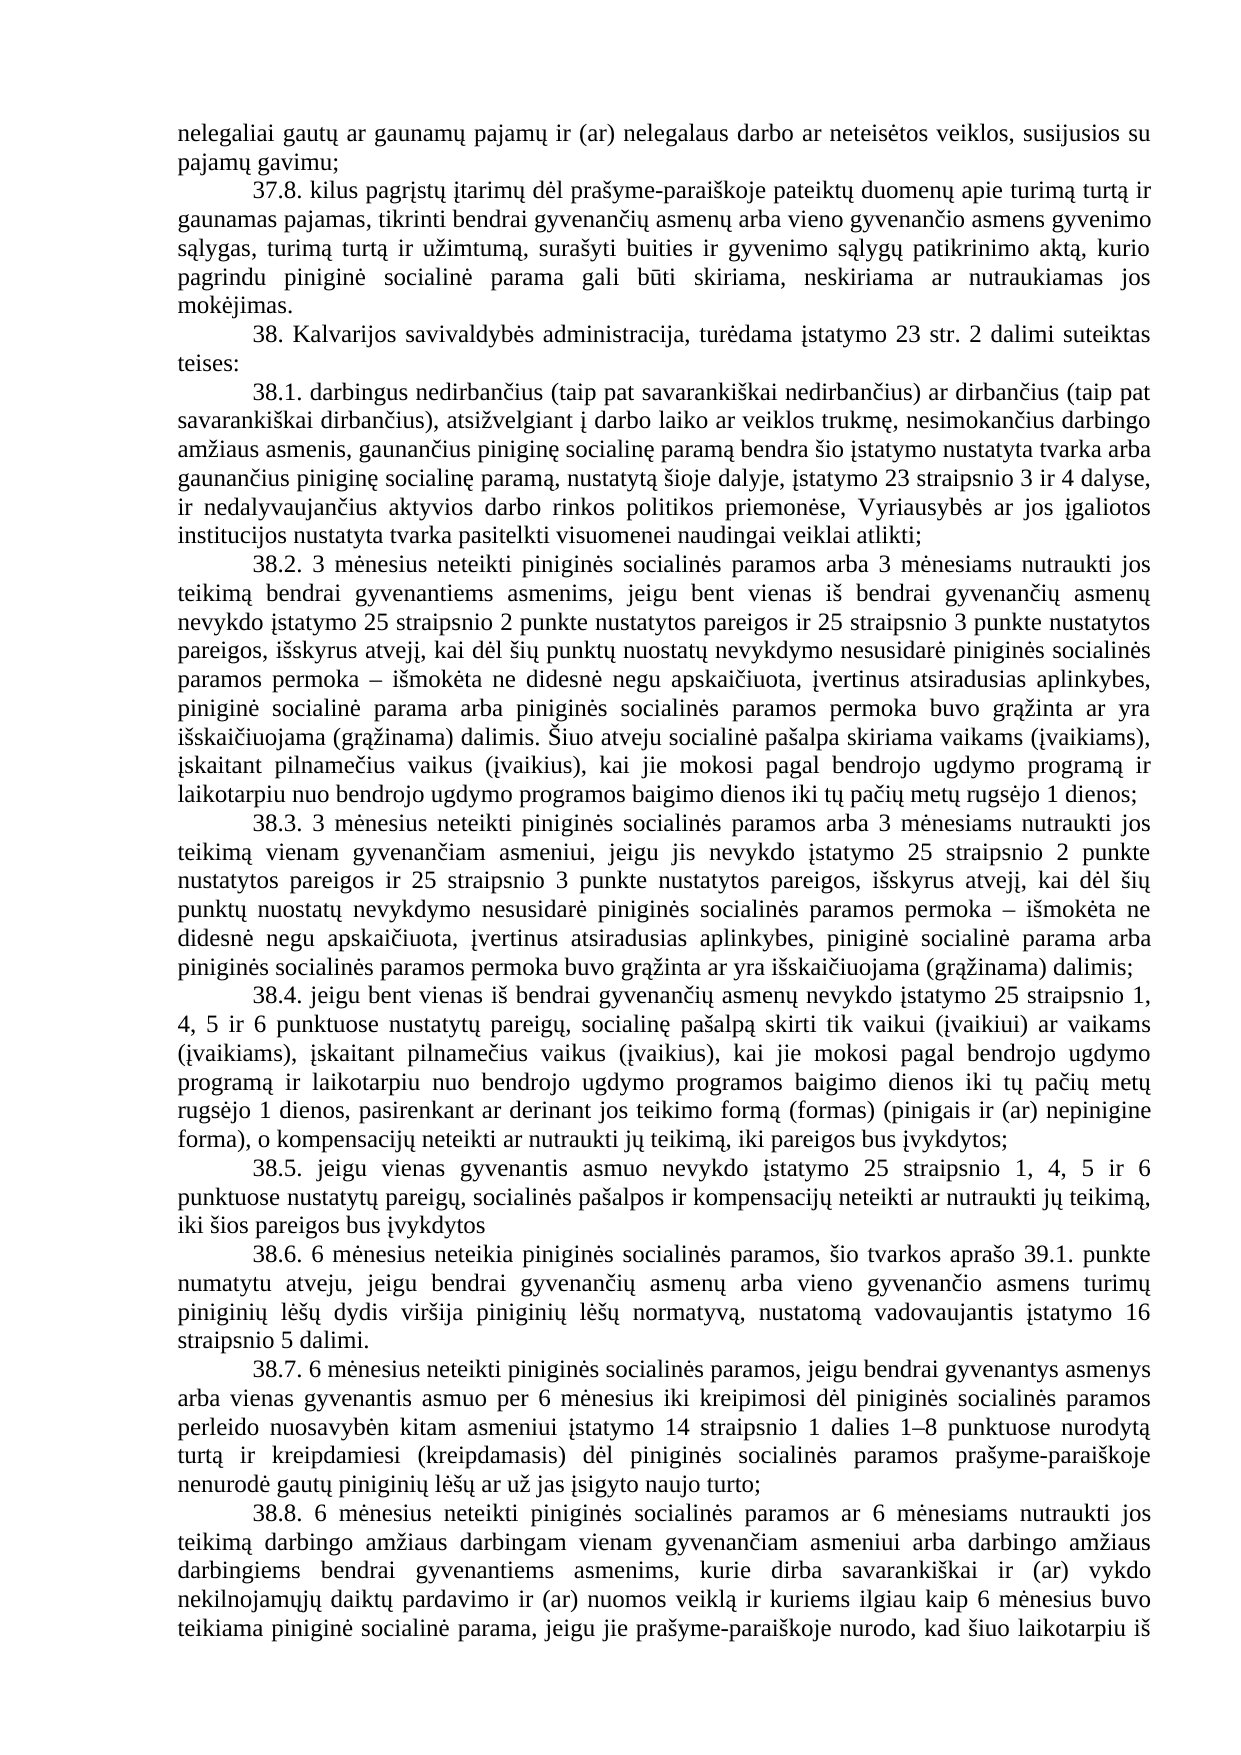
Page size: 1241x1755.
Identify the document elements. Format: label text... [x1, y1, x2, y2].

text 38.2. 3 mėnesius neteikti piniginės socialinės paramos arba 3 mėnesiams nutraukti jos teikimą bendrai gyvenantiems asmenims, jeigu bent vienas iš bendrai gyvenančių asmenų nevykdo įstatymo 25 straipsnio 2 punkte nustatytos pareigos ir 25 straipsnio 3 punkte nustatytos pareigos, išskyrus atvejį, kai dėl šių punktų nuostatų nevykdymo nesusidarė piniginės socialinės paramos permoka – išmokėta ne didesnė negu apskaičiuota, įvertinus atsiradusias aplinkybes, piniginė socialinė parama arba piniginės socialinės paramos permoka buvo grąžinta ar yra išskaičiuojama (grąžinama) dalimis. Šiuo atveju socialinė pašalpa skiriama vaikams (įvaikiams), įskaitant pilnamečius vaikus (įvaikius), kai jie mokosi pagal bendrojo ugdymo programą ir laikotarpiu nuo bendrojo ugdymo programos baigimo dienos iki tų pačių metų rugsėjo 1 dienos; [177, 549, 1152, 808]
text 38.6. 6 mėnesius neteikia piniginės socialinės paramos, šio tvarkos aprašo 39.1. punkte numatytu atveju, jeigu bendrai gyvenančių asmenų arba vieno gyvenančio asmens turimų piniginių lėšų dydis viršija piniginių lėšų normatyvą, nustatomą vadovaujantis įstatymo 16 straipsnio 5 dalimi. [177, 1239, 1152, 1354]
text 38.1. darbingus nedirbančius (taip pat savarankiškai nedirbančius) ar dirbančius (taip pat savarankiškai dirbančius), atsižvelgiant į darbo laiko ar veiklos trukmę, nesimokančius darbingo amžiaus asmenis, gaunančius piniginę socialinę paramą bendra šio įstatymo nustatyta tvarka arba gaunančius piniginę socialinę paramą, nustatytą šioje dalyje, įstatymo 23 straipsnio 3 ir 4 dalyse, ir nedalyvaujančius aktyvios darbo rinkos politikos priemonėse, Vyriausybės ar jos įgaliotos institucijos nustatyta tvarka pasitelkti visuomenei naudingai veiklai atlikti; [177, 377, 1152, 549]
text 37.8. kilus pagrįstų įtarimų dėl prašyme-paraiškoje pateiktų duomenų apie turimą turtą ir gaunamas pajamas, tikrinti bendrai gyvenančių asmenų arba vieno gyvenančio asmens gyvenimo sąlygas, turimą turtą ir užimtumą, surašyti buities ir gyvenimo sąlygų patikrinimo aktą, kurio pagrindu piniginė socialinė parama gali būti skiriama, neskiriama ar nutraukiamas jos mokėjimas. [177, 176, 1152, 319]
text nelegaliai gautų ar gaunamų pajamų ir (ar) nelegalaus darbo ar neteisėtos veiklos, susijusios su pajamų gavimu; [177, 118, 1152, 176]
text 38.4. jeigu bent vienas iš bendrai gyvenančių asmenų nevykdo įstatymo 25 straipsnio 1, 4, 5 ir 6 punktuose nustatytų pareigų, socialinę pašalpą skirti tik vaikui (įvaikiui) ar vaikams (įvaikiams), įskaitant pilnamečius vaikus (įvaikius), kai jie mokosi pagal bendrojo ugdymo programą ir laikotarpiu nuo bendrojo ugdymo programos baigimo dienos iki tų pačių metų rugsėjo 1 dienos, pasirenkant ar derinant jos teikimo formą (formas) (pinigais ir (ar) nepinigine forma), o kompensacijų neteikti ar nutraukti jų teikimą, iki pareigos bus įvykdytos; [177, 981, 1152, 1153]
text 38.5. jeigu vienas gyvenantis asmuo nevykdo įstatymo 25 straipsnio 1, 4, 5 ir 6 punktuose nustatytų pareigų, socialinės pašalpos ir kompensacijų neteikti ar nutraukti jų teikimą, iki šios pareigos bus įvykdytos [177, 1153, 1152, 1239]
text 38. Kalvarijos savivaldybės administracija, turėdama įstatymo 23 str. 2 dalimi suteiktas teises: [177, 319, 1152, 377]
text 38.3. 3 mėnesius neteikti piniginės socialinės paramos arba 3 mėnesiams nutraukti jos teikimą vienam gyvenančiam asmeniui, jeigu jis nevykdo įstatymo 25 straipsnio 2 punkte nustatytos pareigos ir 25 straipsnio 3 punkte nustatytos pareigos, išskyrus atvejį, kai dėl šių punktų nuostatų nevykdymo nesusidarė piniginės socialinės paramos permoka – išmokėta ne didesnė negu apskaičiuota, įvertinus atsiradusias aplinkybes, piniginė socialinė parama arba piniginės socialinės paramos permoka buvo grąžinta ar yra išskaičiuojama (grąžinama) dalimis; [177, 808, 1152, 981]
text 38.7. 6 mėnesius neteikti piniginės socialinės paramos, jeigu bendrai gyvenantys asmenys arba vienas gyvenantis asmuo per 6 mėnesius iki kreipimosi dėl piniginės socialinės paramos perleido nuosavybėn kitam asmeniui įstatymo 14 straipsnio 1 dalies 1–8 punktuose nurodytą turtą ir kreipdamiesi (kreipdamasis) dėl piniginės socialinės paramos prašyme-paraiškoje nenurodė gautų piniginių lėšų ar už jas įsigyto naujo turto; [177, 1354, 1152, 1498]
text 38.8. 6 mėnesius neteikti piniginės socialinės paramos ar 6 mėnesiams nutraukti jos teikimą darbingo amžiaus darbingam vienam gyvenančiam asmeniui arba darbingo amžiaus darbingiems bendrai gyvenantiems asmenims, kurie dirba savarankiškai ir (ar) vykdo nekilnojamųjų daiktų pardavimo ir (ar) nuomos veiklą ir kuriems ilgiau kaip 6 mėnesius buvo teikiama piniginė socialinė parama, jeigu jie prašyme-paraiškoje nurodo, kad šiuo laikotarpiu iš [177, 1498, 1152, 1642]
